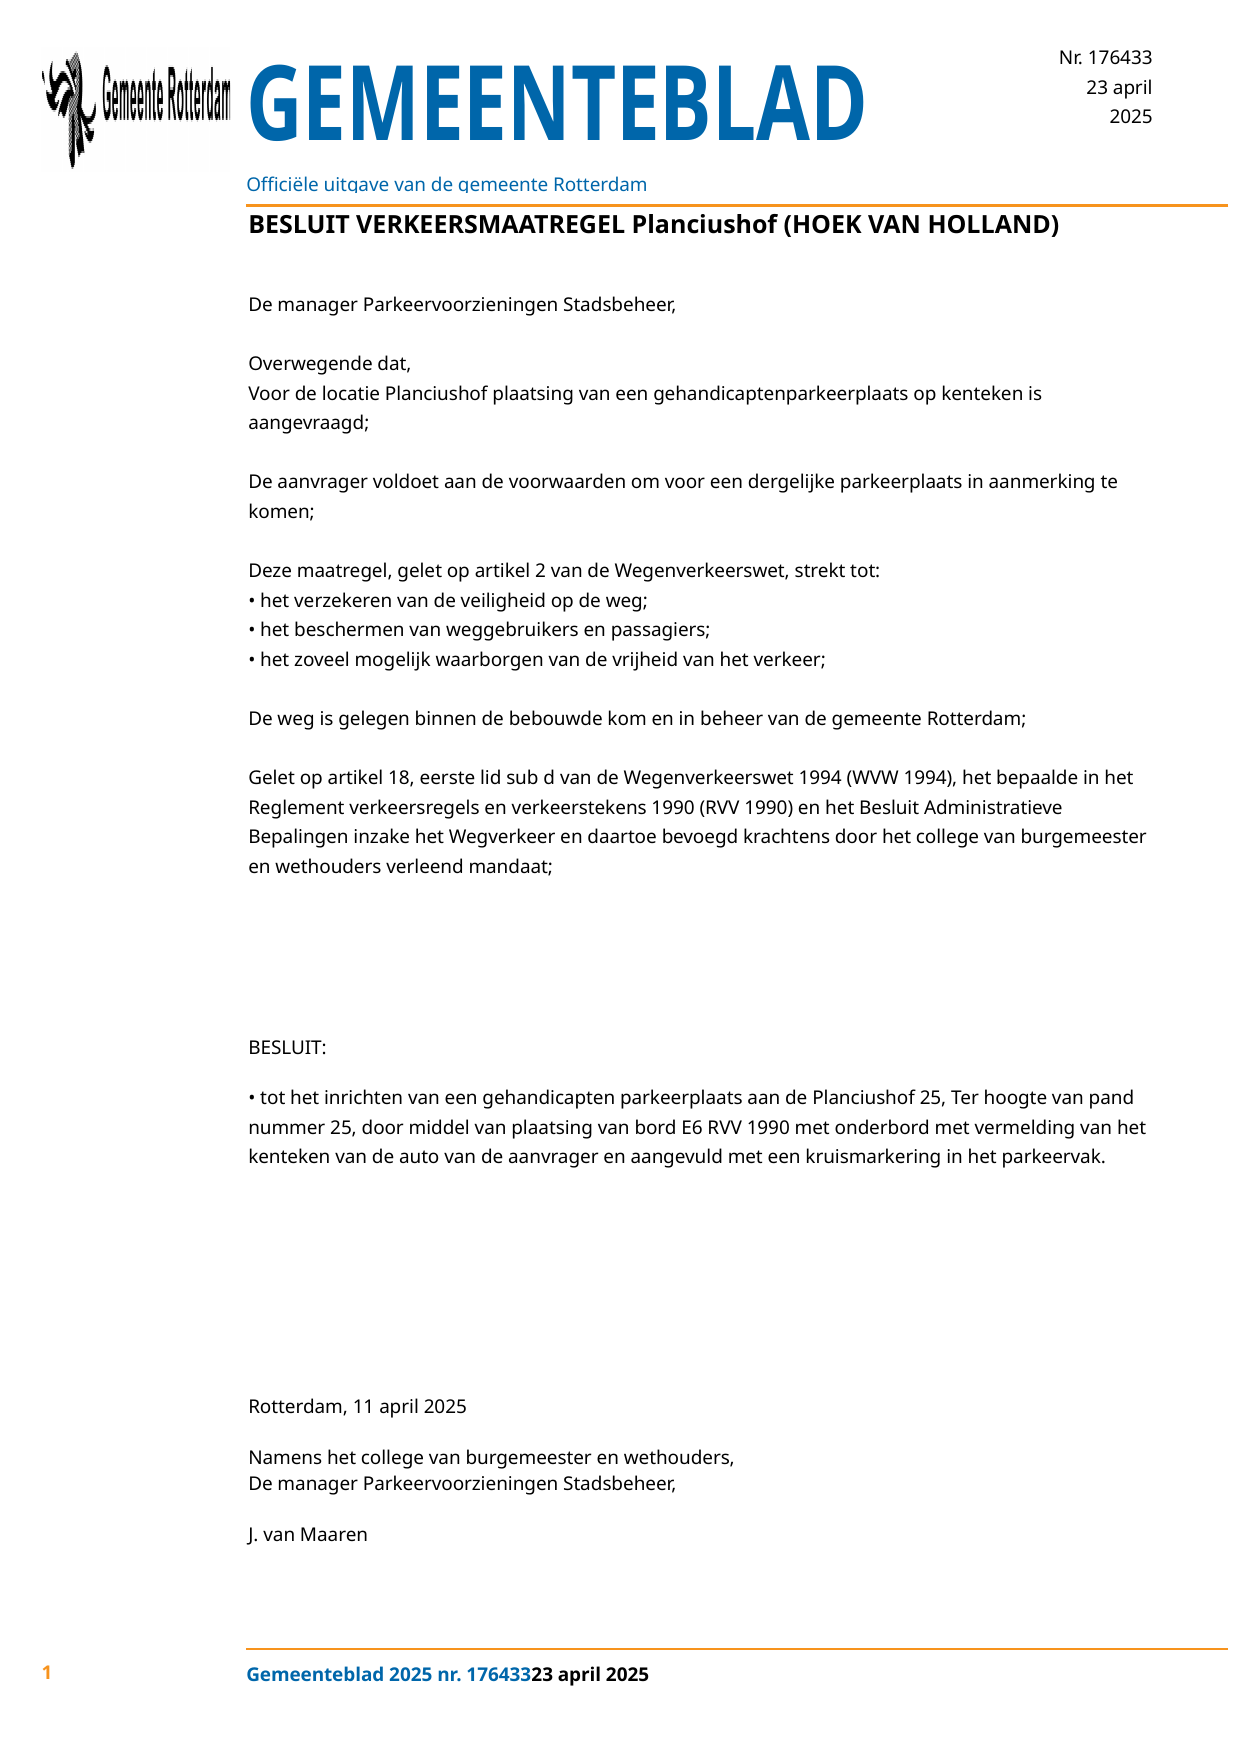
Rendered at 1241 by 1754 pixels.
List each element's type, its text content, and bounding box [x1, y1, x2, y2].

text De weg is gelegen binnen de bebouwde kom en in beheer van de gemeente Rotterdam; [248, 705, 1152, 731]
text BESLUIT: [248, 1034, 1152, 1060]
text • het verzekeren van de veiligheid op de weg; [248, 587, 1152, 613]
text De aanvrager voldoet aan de voorwaarden om voor een dergelijke parkeerplaats in aanmerking te komen; [248, 468, 1152, 524]
text • tot het inrichten van een gehandicapten parkeerplaats aan de Planciushof 25, Ter hoogte van pand nummer 25, door middel van plaatsing van bord E6 RVV 1990 met onderbord met vermelding van het kenteken van de auto van de aanvrager en aangevuld met een kruismarkering in het parkeervak. [248, 1084, 1152, 1169]
text Namens het college van burgemeester en wethouders, [248, 1444, 1152, 1470]
text BESLUIT VERKEERSMAATREGEL Planciushof (HOEK VAN HOLLAND) [248, 207, 1152, 241]
text J. van Maaren [248, 1522, 1152, 1547]
picture [41, 47, 231, 172]
text Voor de locatie Planciushof plaatsing van een gehandicaptenparkeerplaats op kenteken is aangevraagd; [248, 380, 1152, 435]
text Rotterdam, 11 april 2025 [248, 1393, 1152, 1419]
text • het beschermen van weggebruikers en passagiers; [248, 616, 1152, 642]
text • het zoveel mogelijk waarborgen van de vrijheid van het verkeer; [248, 646, 1152, 672]
text Overwegende dat, [248, 350, 1152, 376]
text De manager Parkeervoorzieningen Stadsbeheer, [248, 291, 1152, 317]
text Gelet op artikel 18, eerste lid sub d van de Wegenverkeerswet 1994 (WVW 1994), het bepaalde in het Reglement verkeersregels en verkeerstekens 1990 (RVV 1990) en het Besluit Administratieve Bepalingen inzake het Wegverkeer en daartoe bevoegd krachtens door het college van burgemeester en wethouders verleend mandaat; [248, 764, 1152, 879]
text Deze maatregel, gelet op artikel 2 van de Wegenverkeerswet, strekt tot: [248, 557, 1152, 583]
text De manager Parkeervoorzieningen Stadsbeheer, [248, 1470, 1152, 1496]
